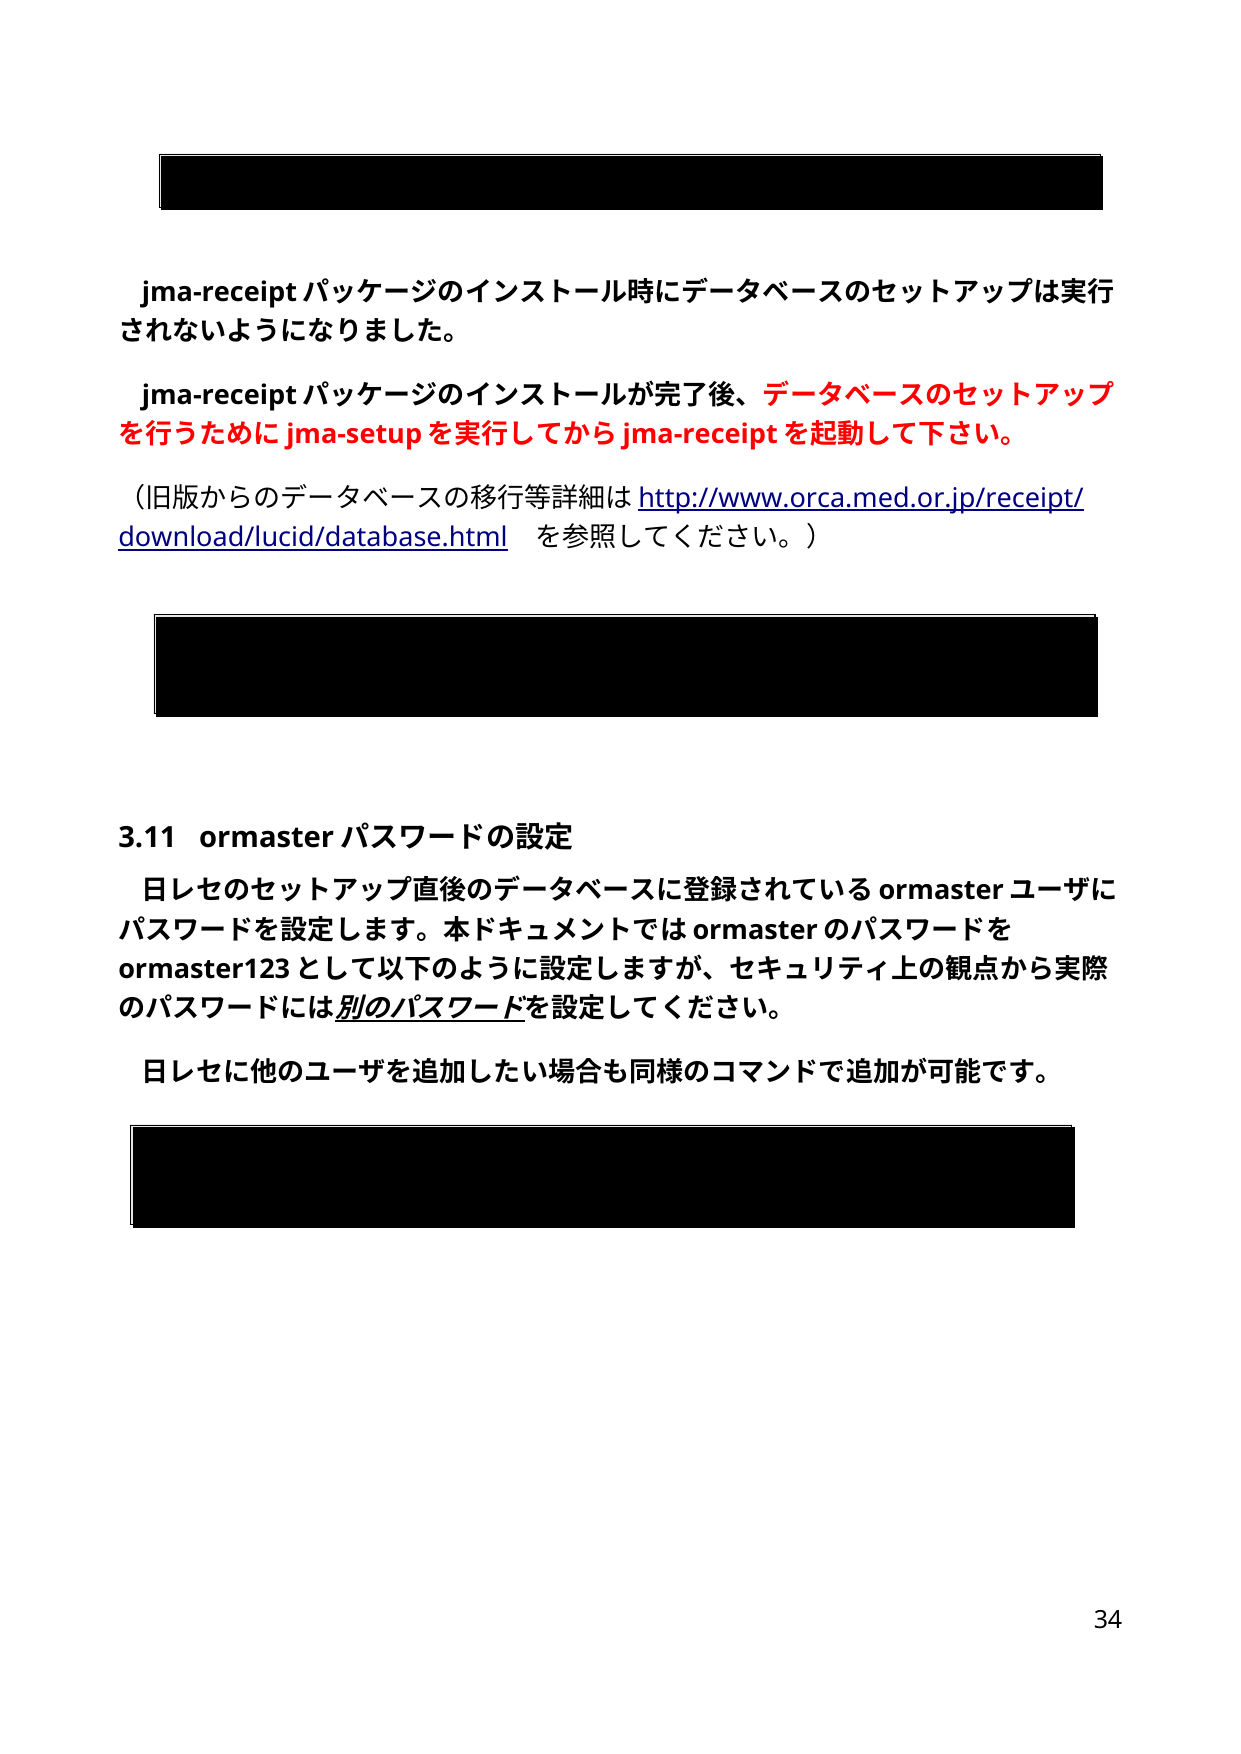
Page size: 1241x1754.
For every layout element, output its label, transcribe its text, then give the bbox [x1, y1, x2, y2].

subtitle ormasterパスワードの設定 [118, 813, 1122, 856]
text 日レセに他のユーザを追加したい場合も同様のコマンドで追加が可能です。 [118, 1050, 1121, 1263]
text jma-receiptパッケージのインストールが完了後、データベースのセットアップを行うためにjma-setupを実行してからjma-receiptを起動して下さい。 [118, 373, 1121, 451]
text （旧版からのデータベースの移行等詳細はhttp://www.orca.med.or.jp/receipt/download/lucid/database.html を参照してください。） [118, 476, 1121, 554]
text 日レセのセットアップ直後のデータベースに登録されているormasterユーザにパスワードを設定します。本ドキュメントではormasterのパスワードをormaster123として以下のように設定しますが、セキュリティ上の観点から実際のパスワードには別のパスワードを設定してください。 [118, 868, 1121, 1026]
text jma-receiptパッケージのインストール時にデータベースのセットアップは実行されないようになりました。 [118, 270, 1121, 348]
